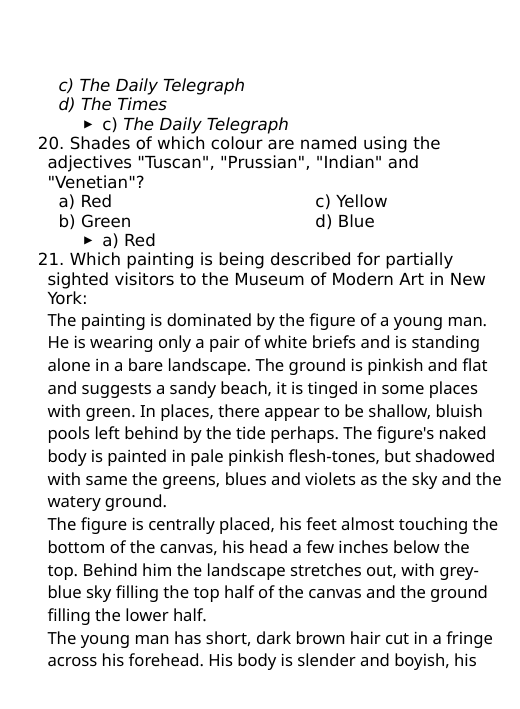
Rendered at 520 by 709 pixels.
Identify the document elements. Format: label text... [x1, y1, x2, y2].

list Shades of which colour are named using the adjectives "Tuscan", "Prussian", "Indian" and "Venetian"? [32, 134, 502, 192]
list The Times [53, 95, 502, 115]
list Blue [310, 212, 502, 231]
list Yellow [310, 192, 502, 212]
list Red [53, 192, 245, 212]
list Green [53, 212, 245, 231]
list The Daily Telegraph [53, 76, 502, 95]
list c) The Daily Telegraph [83, 115, 502, 134]
list a) Red [83, 231, 502, 250]
list Which painting is being described for partially sighted visitors to the Museum of Modern Art in New York: The painting is dominated by the figure of a young man. He is wearing only a pair of white briefs and is standing alone in a bare landscape. The ground is pinkish and flat and suggests a sandy beach, it is tinged in some places with green. In places, there appear to be shallow, bluish pools left behind by the tide perhaps. The figure's naked body is painted in pale pinkish flesh-tones, but shadowed with same the greens, blues and violets as the sky and the watery ground. The figure is centrally placed, his feet almost touching the bottom of the canvas, his head a few inches below the top. Behind him the landscape stretches out, with grey-blue sky filling the top half of the canvas and the ground filling the lower half. The young man has short, dark brown hair cut in a fringe across his forehead. His body is slender and boyish, his [32, 250, 502, 672]
